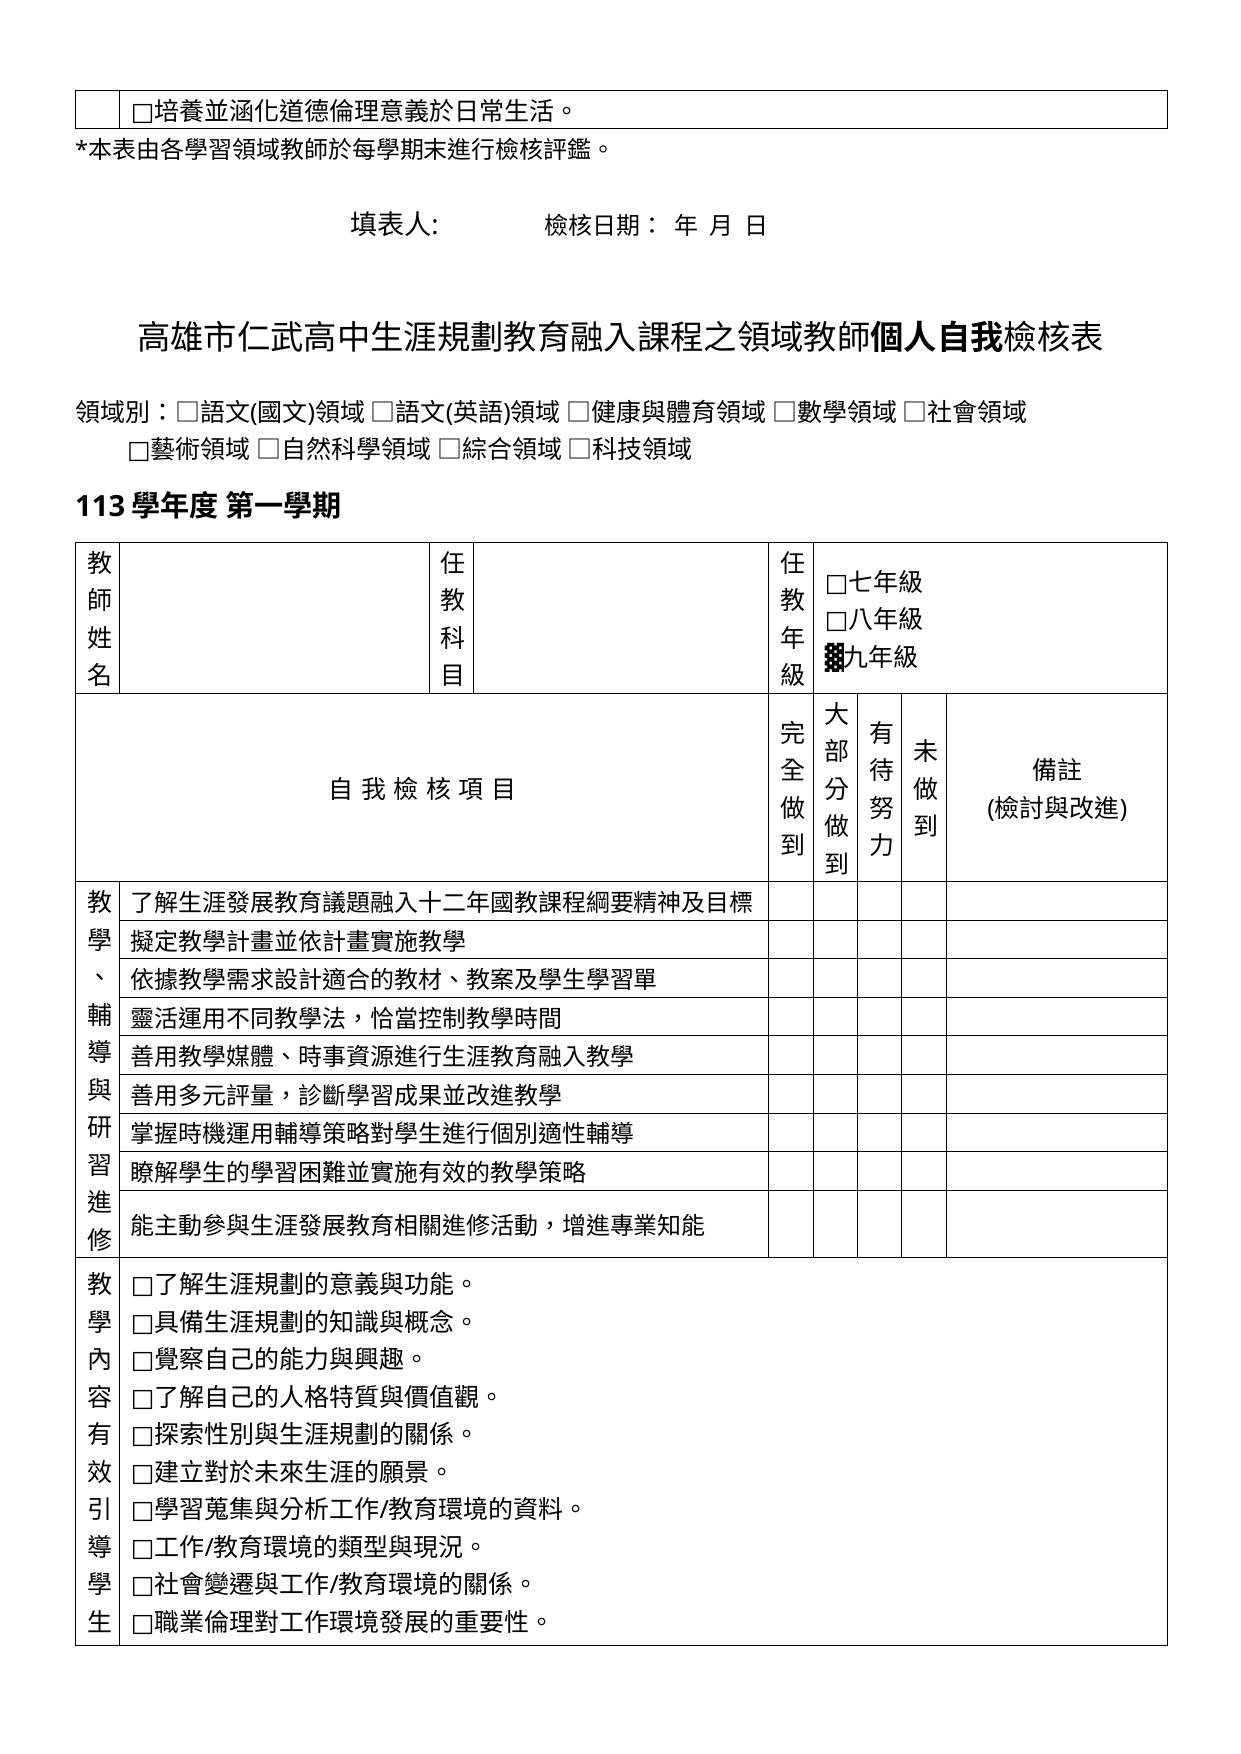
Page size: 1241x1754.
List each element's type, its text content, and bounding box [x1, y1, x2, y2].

text 113學年度 第一學期 [75, 467, 1165, 542]
text □藝術領域 □自然科學領域 □綜合領域 □科技領域 [75, 429, 1165, 467]
table_cell 掌握時機運用輔導策略對學生進行個別適性輔導 [120, 1114, 768, 1151]
table_cell □培養並涵化道德倫理意義於日常生活。 [120, 91, 1167, 128]
table_cell [814, 1114, 857, 1151]
table_header [474, 543, 768, 693]
table_cell [814, 998, 857, 1035]
table_cell [858, 998, 901, 1035]
table_header 任教年級 [769, 543, 813, 693]
table_header 教師姓名 [76, 543, 119, 693]
table_cell [769, 1075, 813, 1112]
table_cell [858, 1152, 901, 1189]
table_cell 了解生涯發展教育議題融入十二年國教課程綱要精神及目標 [120, 882, 768, 920]
table_cell [858, 1036, 901, 1074]
text 領域別：□語文(國文)領域 □語文(英語)領域 □健康與體育領域 □數學領域 □社會領域 [75, 392, 1165, 429]
table_cell [769, 882, 813, 920]
table_cell 善用多元評量，診斷學習成果並改進教學 [120, 1075, 768, 1112]
table_cell 有待努力 [858, 694, 901, 881]
table_cell 擬定教學計畫並依計畫實施教學 [120, 921, 768, 958]
table_cell [858, 959, 901, 997]
table_cell [814, 1036, 857, 1074]
table_cell 完全做到 [769, 694, 813, 881]
table_cell [814, 882, 857, 920]
table_cell [769, 1152, 813, 1189]
table_cell [769, 959, 813, 997]
table_cell [902, 1114, 946, 1151]
table_cell [902, 1075, 946, 1112]
table_cell [902, 1152, 946, 1189]
table_cell [902, 921, 946, 958]
table_cell [858, 1114, 901, 1151]
table_cell 教學內容有效引導學生 [76, 1258, 119, 1645]
table_cell [769, 1114, 813, 1151]
table_cell [947, 882, 1167, 920]
table_header □七年級 □八年級 ▓九年級 [814, 543, 1167, 693]
table_cell [814, 1191, 857, 1257]
table_header [120, 543, 429, 693]
table_cell 瞭解學生的學習困難並實施有效的教學策略 [120, 1152, 768, 1189]
table_cell 能主動參與生涯發展教育相關進修活動，增進專業知能 [120, 1191, 768, 1257]
table_cell [769, 998, 813, 1035]
table_cell [76, 91, 119, 128]
table_cell 依據教學需求設計適合的教材、教案及學生學習單 [120, 959, 768, 997]
table_cell [947, 1114, 1167, 1151]
table_cell [902, 1036, 946, 1074]
table_cell 備註 (檢討與改進) [947, 694, 1167, 881]
table_cell [902, 1191, 946, 1257]
table_cell 未做到 [902, 694, 946, 881]
table_cell 教學、輔導與研習進修 [76, 882, 119, 1257]
table_cell □了解生涯規劃的意義與功能。 □具備生涯規劃的知識與概念。 □覺察自己的能力與興趣。 □了解自己的人格特質與價值觀。 □探索性別與生涯規劃的關係。 □建立對於未來生涯的願景。 □學習蒐集與分析工作/教育環境的資料。 □工作/教育環境的類型與現況。 □社會變遷與工作/教育環境的關係。 □職業倫理對工作環境發展的重要性。 [120, 1258, 1167, 1645]
table_header 任教科目 [430, 543, 473, 693]
text *本表由各學習領域教師於每學期末進行檢核評鑑。 [75, 129, 1165, 167]
table_cell [947, 1075, 1167, 1112]
table_cell [769, 1191, 813, 1257]
table_cell [947, 921, 1167, 958]
table_cell [902, 998, 946, 1035]
table_cell [858, 1191, 901, 1257]
table_cell [947, 998, 1167, 1035]
text 高雄市仁武高中生涯規劃教育融入課程之領域教師個人自我檢核表 [75, 298, 1165, 373]
table_cell [814, 921, 857, 958]
table_cell [902, 959, 946, 997]
table_cell 靈活運用不同教學法，恰當控制教學時間 [120, 998, 768, 1035]
table_cell [858, 882, 901, 920]
table_cell [814, 959, 857, 997]
table_cell [814, 1075, 857, 1112]
table_cell [902, 882, 946, 920]
text 填表人: 檢核日期： 年 月 日 [75, 185, 1165, 260]
table_cell [947, 959, 1167, 997]
table_cell [769, 921, 813, 958]
table_cell 大部分做到 [814, 694, 857, 881]
table_cell 善用教學媒體、時事資源進行生涯教育融入教學 [120, 1036, 768, 1074]
table_cell [947, 1036, 1167, 1074]
table_cell [814, 1152, 857, 1189]
table_cell [858, 1075, 901, 1112]
table_cell [858, 921, 901, 958]
table_cell [769, 1036, 813, 1074]
table_cell [947, 1152, 1167, 1189]
table_cell [947, 1191, 1167, 1257]
table_cell 自我檢核項目 [76, 694, 768, 881]
